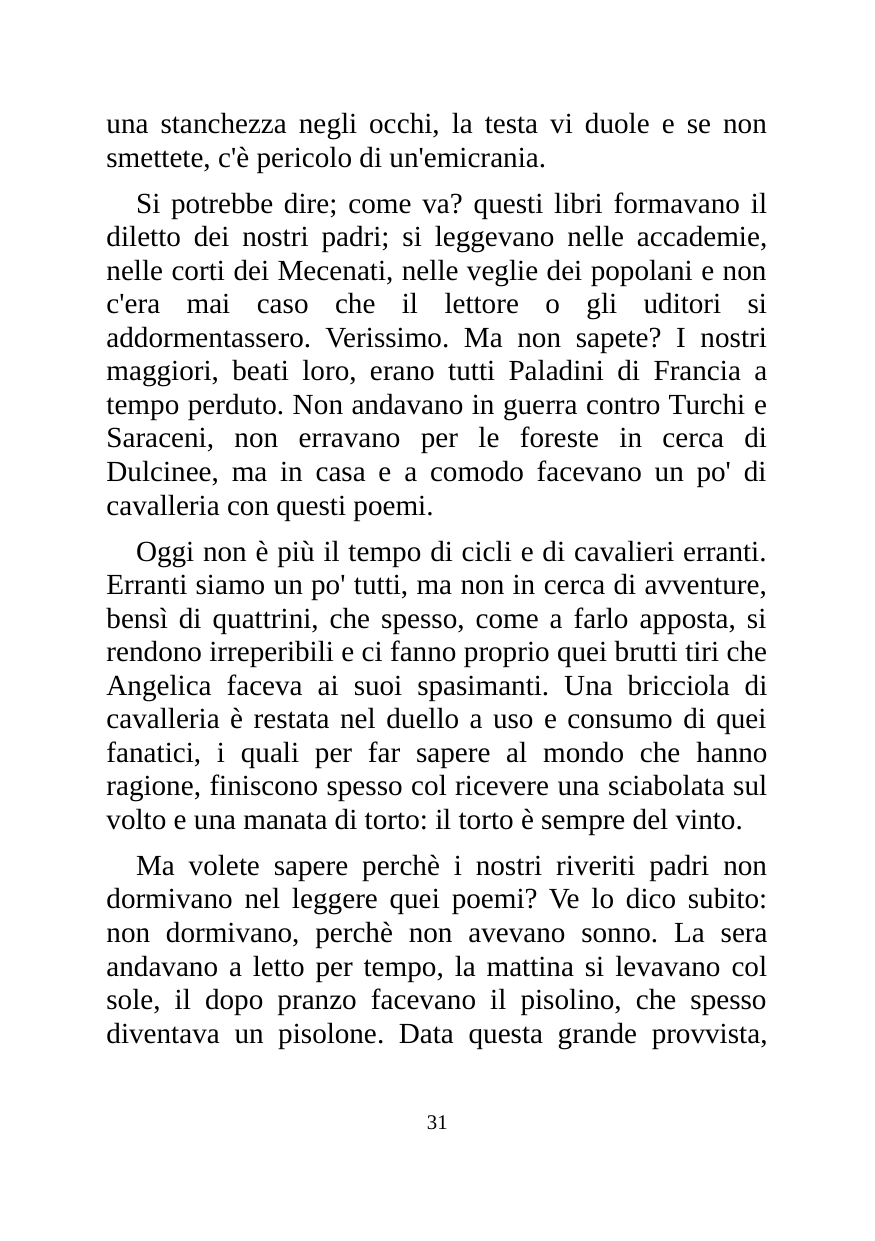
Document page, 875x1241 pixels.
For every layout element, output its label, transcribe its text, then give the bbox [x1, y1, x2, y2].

text una stanchezza negli occhi, la testa vi duole e se non smettete, c'è pericolo di un'emicrania. [106, 106, 768, 173]
text Oggi non è più il tempo di cicli e di cavalieri erranti. Erranti siamo un po' tutti, ma non in cerca di avventure, bensì di quattrini, che spesso, come a farlo apposta, si rendono irreperibili e ci fanno proprio quei brutti tiri che Angelica faceva ai suoi spasimanti. Una bricciola di cavalleria è restata nel duello a uso e consumo di quei fanatici, i quali per far sapere al mondo che hanno ragione, finiscono spesso col ricevere una sciabolata sul volto e una manata di torto: il torto è sempre del vinto. [106, 534, 768, 836]
text Si potrebbe dire; come va? questi libri formavano il diletto dei nostri padri; si leggevano nelle accademie, nelle corti dei Mecenati, nelle veglie dei popolani e non c'era mai caso che il lettore o gli uditori si addormentassero. Verissimo. Ma non sapete? I nostri maggiori, beati loro, erano tutti Paladini di Francia a tempo perduto. Non andavano in guerra contro Turchi e Saraceni, non erravano per le foreste in cerca di Dulcinee, ma in casa e a comodo facevano un po' di cavalleria con questi poemi. [106, 186, 768, 521]
text Ma volete sapere perchè i nostri riveriti padri non dormivano nel leggere quei poemi? Ve lo dico subito: non dormivano, perchè non avevano sonno. La sera andavano a letto per tempo, la mattina si levavano col sole, il dopo pranzo facevano il pisolino, che spesso diventava un pisolone. Data questa grande provvista, [106, 848, 768, 1049]
